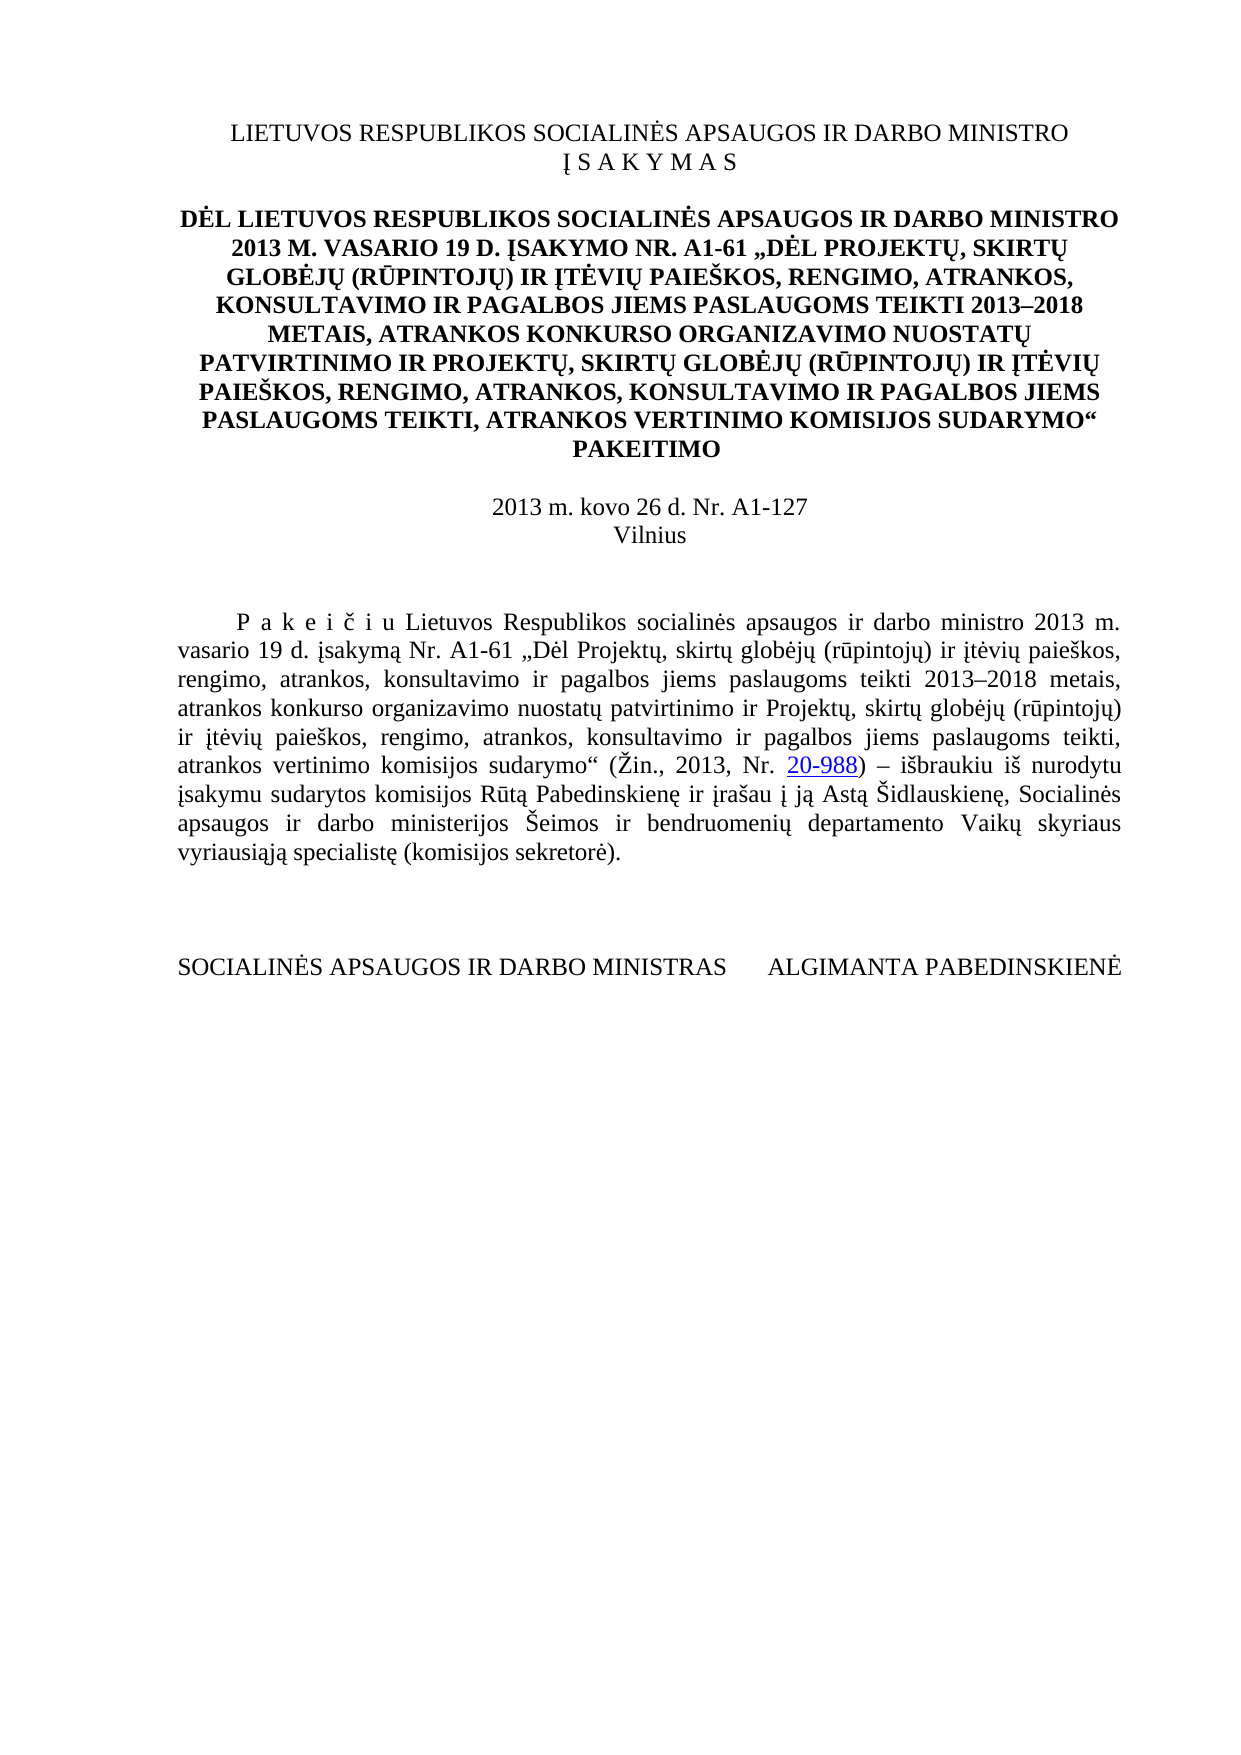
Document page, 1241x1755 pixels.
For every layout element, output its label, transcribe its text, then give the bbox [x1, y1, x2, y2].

text DĖL LIETUVOS RESPUBLIKOS SOCIALINĖS APSAUGOS IR DARBO MINISTRO 2013 M. VASARIO 19 D. ĮSAKYMO Nr. A1-61 „DĖL PROJEKTŲ, SKIRTŲ GLOBĖJŲ (RŪPINTOJŲ) IR ĮTĖVIŲ PAIEŠKOS, RENGIMO, ATRANKOS, KONSULTAVIMO IR PAGALBOS JIEMS PASLAUGOMS TEIKTI 2013–2018 METAIS, ATRANKOS KONKURSO ORGANIZAVIMO NUOSTATŲ PATVIRTINIMO IR PROJEKTŲ, SKIRTŲ GLOBĖJŲ (RŪPINTOJŲ) IR ĮTĖVIŲ PAIEŠKOS, RENGIMO, ATRANKOS, KONSULTAVIMO IR PAGALBOS JIEMS PASLAUGOMS TEIKTI, ATRANKOS VERTINIMO KOMISIJOS SUDARYMO“ PAKEITIMO [177, 204, 1122, 463]
text Į S A K Y M A S [177, 147, 1122, 176]
text Socialinės apsaugos ir darbo ministras Algimanta Pabedinskienė [177, 952, 1122, 981]
text 2013 m. kovo 26 d. Nr. A1-127 [177, 492, 1122, 521]
text P a k e i č i u Lietuvos Respublikos socialinės apsaugos ir darbo ministro 2013 m. vasario 19 d. įsakymą Nr. A1-61 „Dėl Projektų, skirtų globėjų (rūpintojų) ir įtėvių paieškos, rengimo, atrankos, konsultavimo ir pagalbos jiems paslaugoms teikti 2013–2018 metais, atrankos konkurso organizavimo nuostatų patvirtinimo ir Projektų, skirtų globėjų (rūpintojų) ir įtėvių paieškos, rengimo, atrankos, konsultavimo ir pagalbos jiems paslaugoms teikti, atrankos vertinimo komisijos sudarymo“ (Žin., 2013, Nr. 20-988) – išbraukiu iš nurodytu įsakymu sudarytos komisijos Rūtą Pabedinskienę ir įrašau į ją Astą Šidlauskienę, Socialinės apsaugos ir darbo ministerijos Šeimos ir bendruomenių departamento Vaikų skyriaus vyriausiąją specialistę (komisijos sekretorė). [177, 607, 1122, 866]
text LIETUVOS RESPUBLIKOS SOCIALINĖS APSAUGOS IR DARBO MINISTRO [177, 118, 1122, 147]
text Vilnius [177, 521, 1122, 549]
